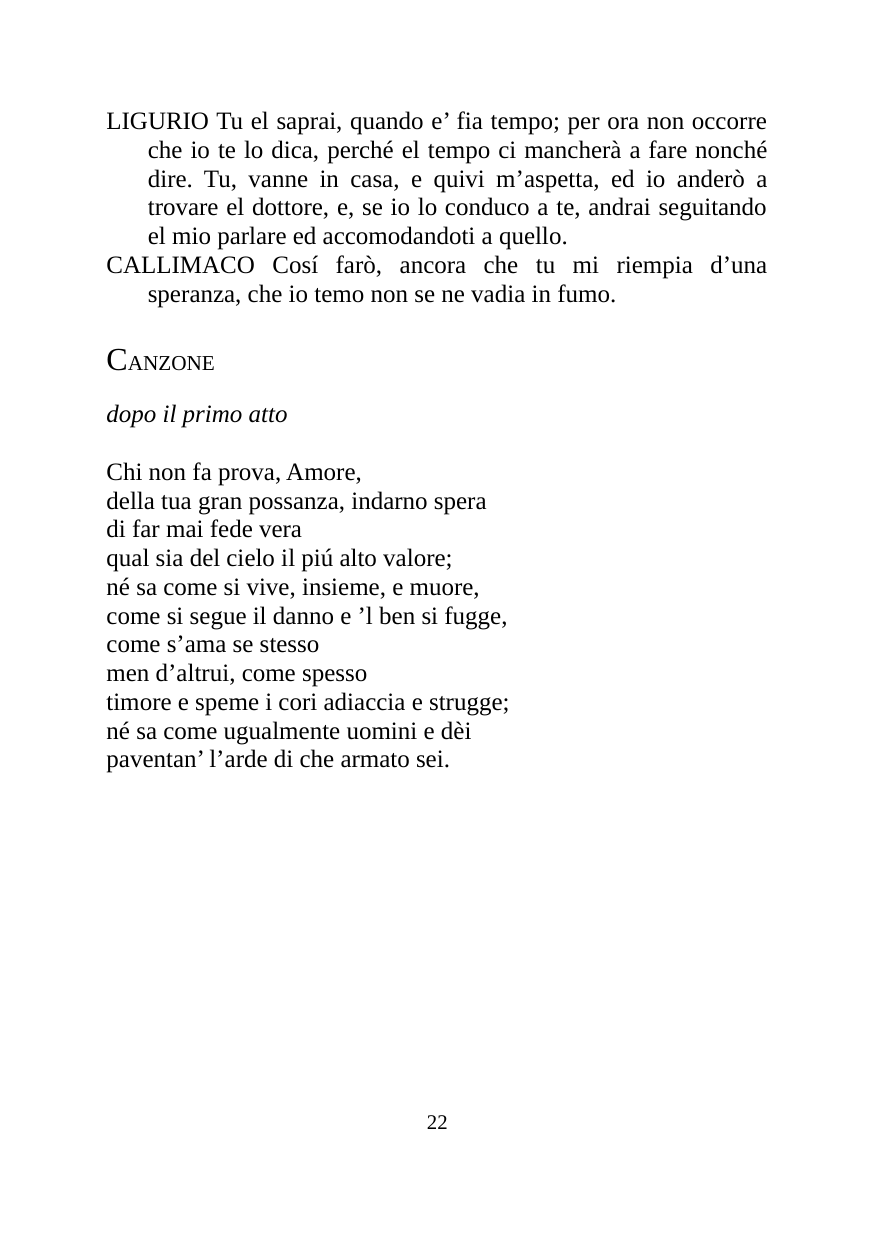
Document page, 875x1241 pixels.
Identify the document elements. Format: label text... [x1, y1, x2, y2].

text di far mai fede vera [106, 514, 768, 543]
text CALLIMACO Cosí farò, ancora che tu mi riempia d’una speranza, che io temo non se ne vadia in fumo. [106, 250, 768, 307]
text come s’ama se stesso [106, 629, 768, 658]
text men d’altrui, come spesso [106, 658, 768, 687]
text LIGURIO Tu el saprai, quando e’ fia tempo; per ora non occorre che io te lo dica, perché el tempo ci mancherà a fare nonché dire. Tu, vanne in casa, e quivi m’aspetta, ed io anderò a trovare el dottore, e, se io lo conduco a te, andrai seguitando el mio parlare ed accomodandoti a quello. [106, 106, 768, 250]
text dopo il primo atto [106, 399, 768, 428]
text timore e speme i cori adiaccia e strugge; [106, 687, 768, 716]
text né sa come si vive, insieme, e muore, [106, 572, 768, 601]
subtitle Canzone [106, 340, 768, 377]
text Chi non fa prova, Amore, [106, 457, 768, 486]
text qual sia del cielo il piú alto valore; [106, 543, 768, 572]
text paventan’ l’arde di che armato sei. [106, 744, 768, 773]
text della tua gran possanza, indarno spera [106, 486, 768, 514]
text né sa come ugualmente uomini e dèi [106, 716, 768, 744]
text come si segue il danno e ’l ben si fugge, [106, 601, 768, 629]
